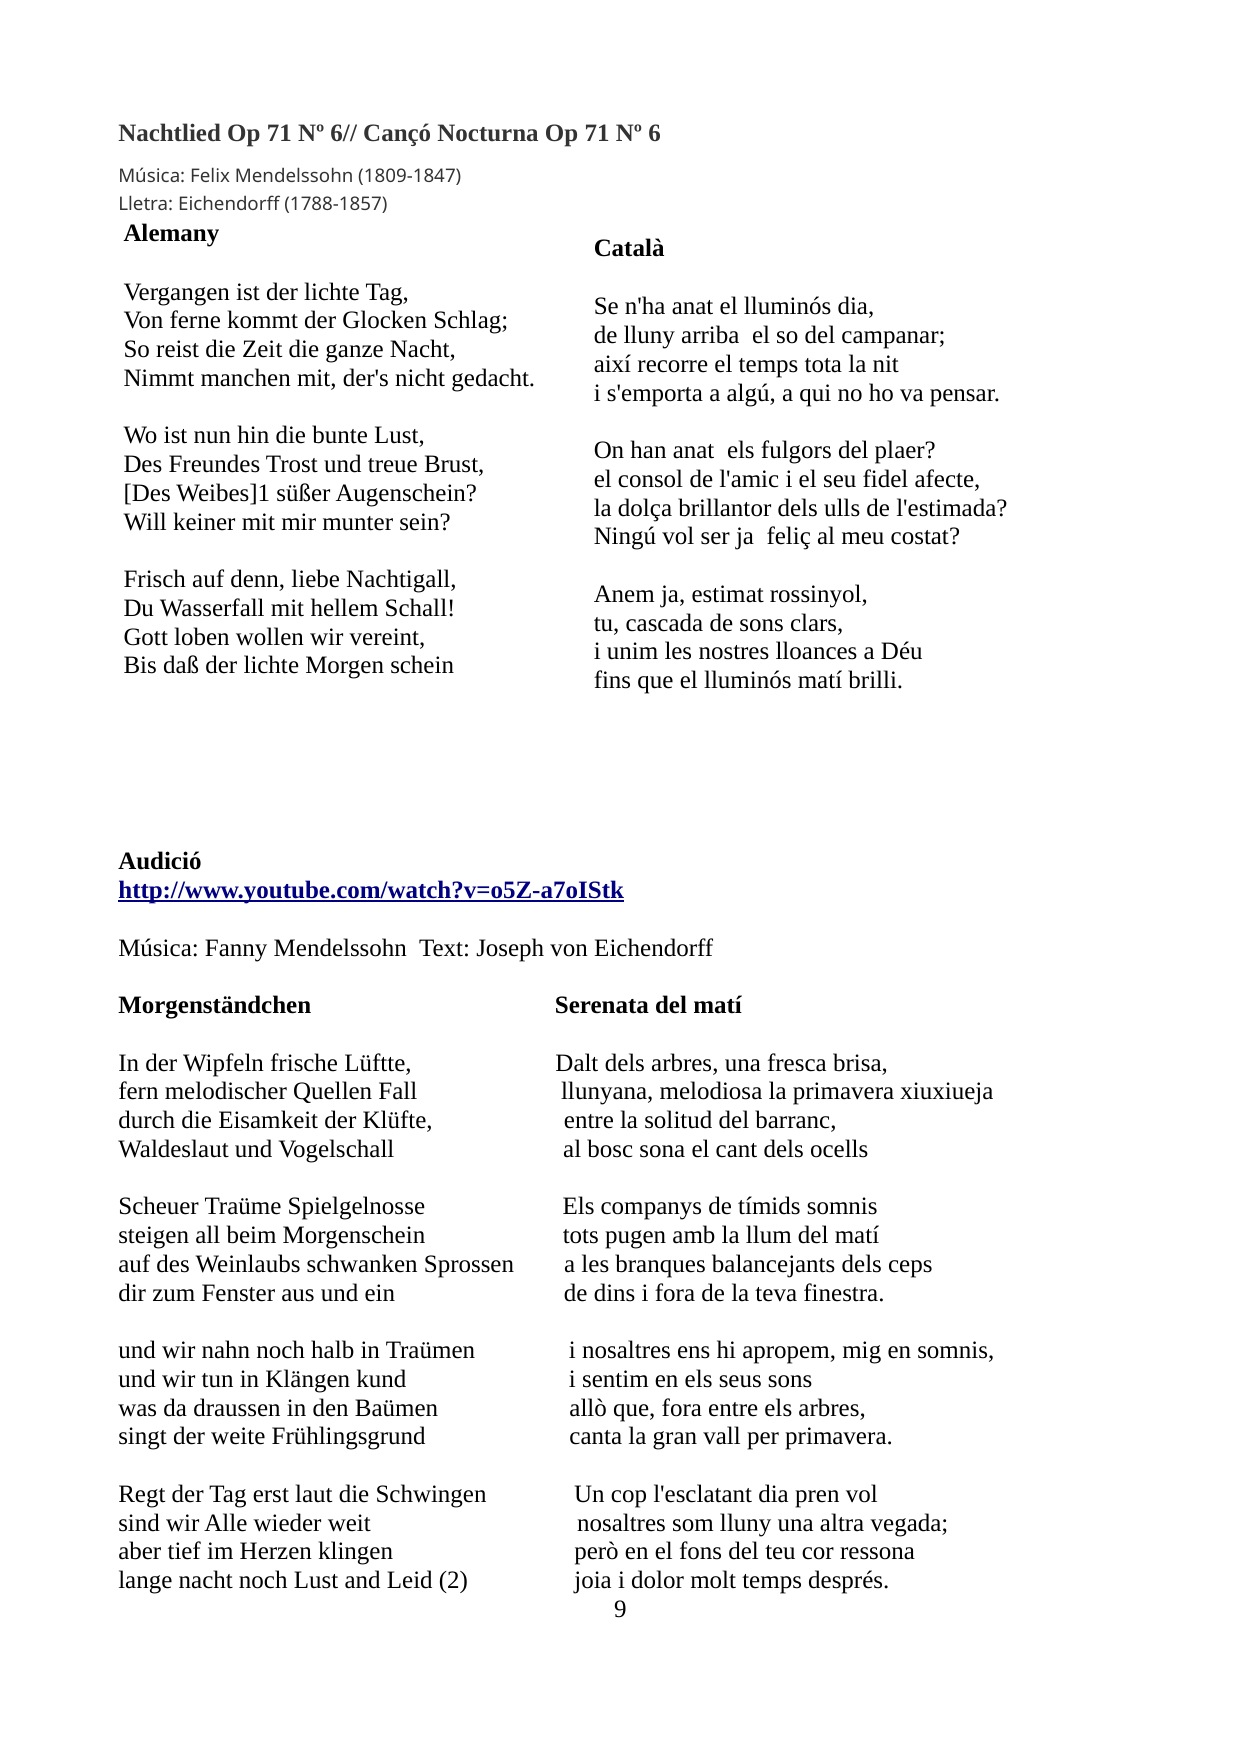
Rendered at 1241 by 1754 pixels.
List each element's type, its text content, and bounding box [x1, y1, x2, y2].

text und wir tun in Klängen kund i sentim en els seus sons [118, 1364, 1122, 1393]
text Waldeslaut und Vogelschall al bosc sona el cant dels ocells [118, 1134, 1122, 1163]
text Regt der Tag erst laut die Schwingen Un cop l'esclatant dia pren vol [118, 1479, 1122, 1508]
text und wir nahn noch halb in Traümen i nosaltres ens hi apropem, mig en somnis, [118, 1335, 1122, 1364]
text lange nacht noch Lust and Leid (2) joia i dolor molt temps després. [118, 1565, 1122, 1594]
text dir zum Fenster aus und ein de dins i fora de la teva finestra. [118, 1278, 1122, 1306]
text was da draussen in den Baümen allò que, fora entre els arbres, [118, 1393, 1122, 1421]
text aber tief im Herzen klingen però en el fons del teu cor ressona [118, 1536, 1122, 1565]
text Música: Felix Mendelssohn (1809-1847) [118, 159, 1122, 187]
text Morgenständchen Serenata del matí [118, 990, 1122, 1019]
text sind wir Alle wieder weit nosaltres som lluny una altra vegada; [118, 1508, 1122, 1536]
text fern melodischer Quellen Fall llunyana, melodiosa la primavera xiuxiueja [118, 1076, 1122, 1105]
subtitle Nachtlied Op 71 Nº 6// Cançó Nocturna Op 71 Nº 6 [118, 118, 1122, 147]
text http://www.youtube.com/watch?v=o5Z-a7oIStk [118, 875, 1122, 904]
text Scheuer Traüme Spielgelnosse Els companys de tímids somnis [118, 1191, 1122, 1220]
text singt der weite Frühlingsgrund canta la gran vall per primavera. [118, 1421, 1122, 1450]
table_header Català Se n'ha anat el lluminós dia, de lluny arriba el so del campanar; així recorre el temps tota la nit i s'emporta a algú, a qui no ho va pensar. On han anat els fulgors del plaer? el consol de l'amic i el seu fidel afecte, la dolça brillantor dels ulls de l'estimada? Ningú vol ser ja feliç al meu costat? Anem ja, estimat rossinyol, tu, cascada de sons clars, i unim les nostres lloances a Déu fins que el lluminós matí brilli. [591, 216, 1120, 712]
text durch die Eisamkeit der Klüfte, entre la solitud del barranc, [118, 1105, 1122, 1134]
text Audició [118, 846, 1122, 875]
text auf des Weinlaubs schwanken Sprossen a les branques balancejants dels ceps [118, 1249, 1122, 1278]
text 11 [118, 1594, 1122, 1623]
text In der Wipfeln frische Lüftte, Dalt dels arbres, una fresca brisa, [118, 1048, 1122, 1076]
text Música: Fanny Mendelssohn Text: Joseph von Eichendorff [118, 933, 1122, 961]
text Lletra: Eichendorff (1788-1857) [118, 187, 1122, 216]
table_header Alemany Vergangen ist der lichte Tag, Von ferne kommt der Glocken Schlag; So reist die Zeit die ganze Nacht, Nimmt manchen mit, der's nicht gedacht. Wo ist nun hin die bunte Lust, Des Freundes Trost und treue Brust, [Des Weibes]1 süßer Augenschein? Will keiner mit mir munter sein? Frisch auf denn, liebe Nachtigall, Du Wasserfall mit hellem Schall! Gott loben wollen wir vereint, Bis daß der lichte Morgen schein [120, 216, 591, 712]
text steigen all beim Morgenschein tots pugen amb la llum del matí [118, 1220, 1122, 1249]
